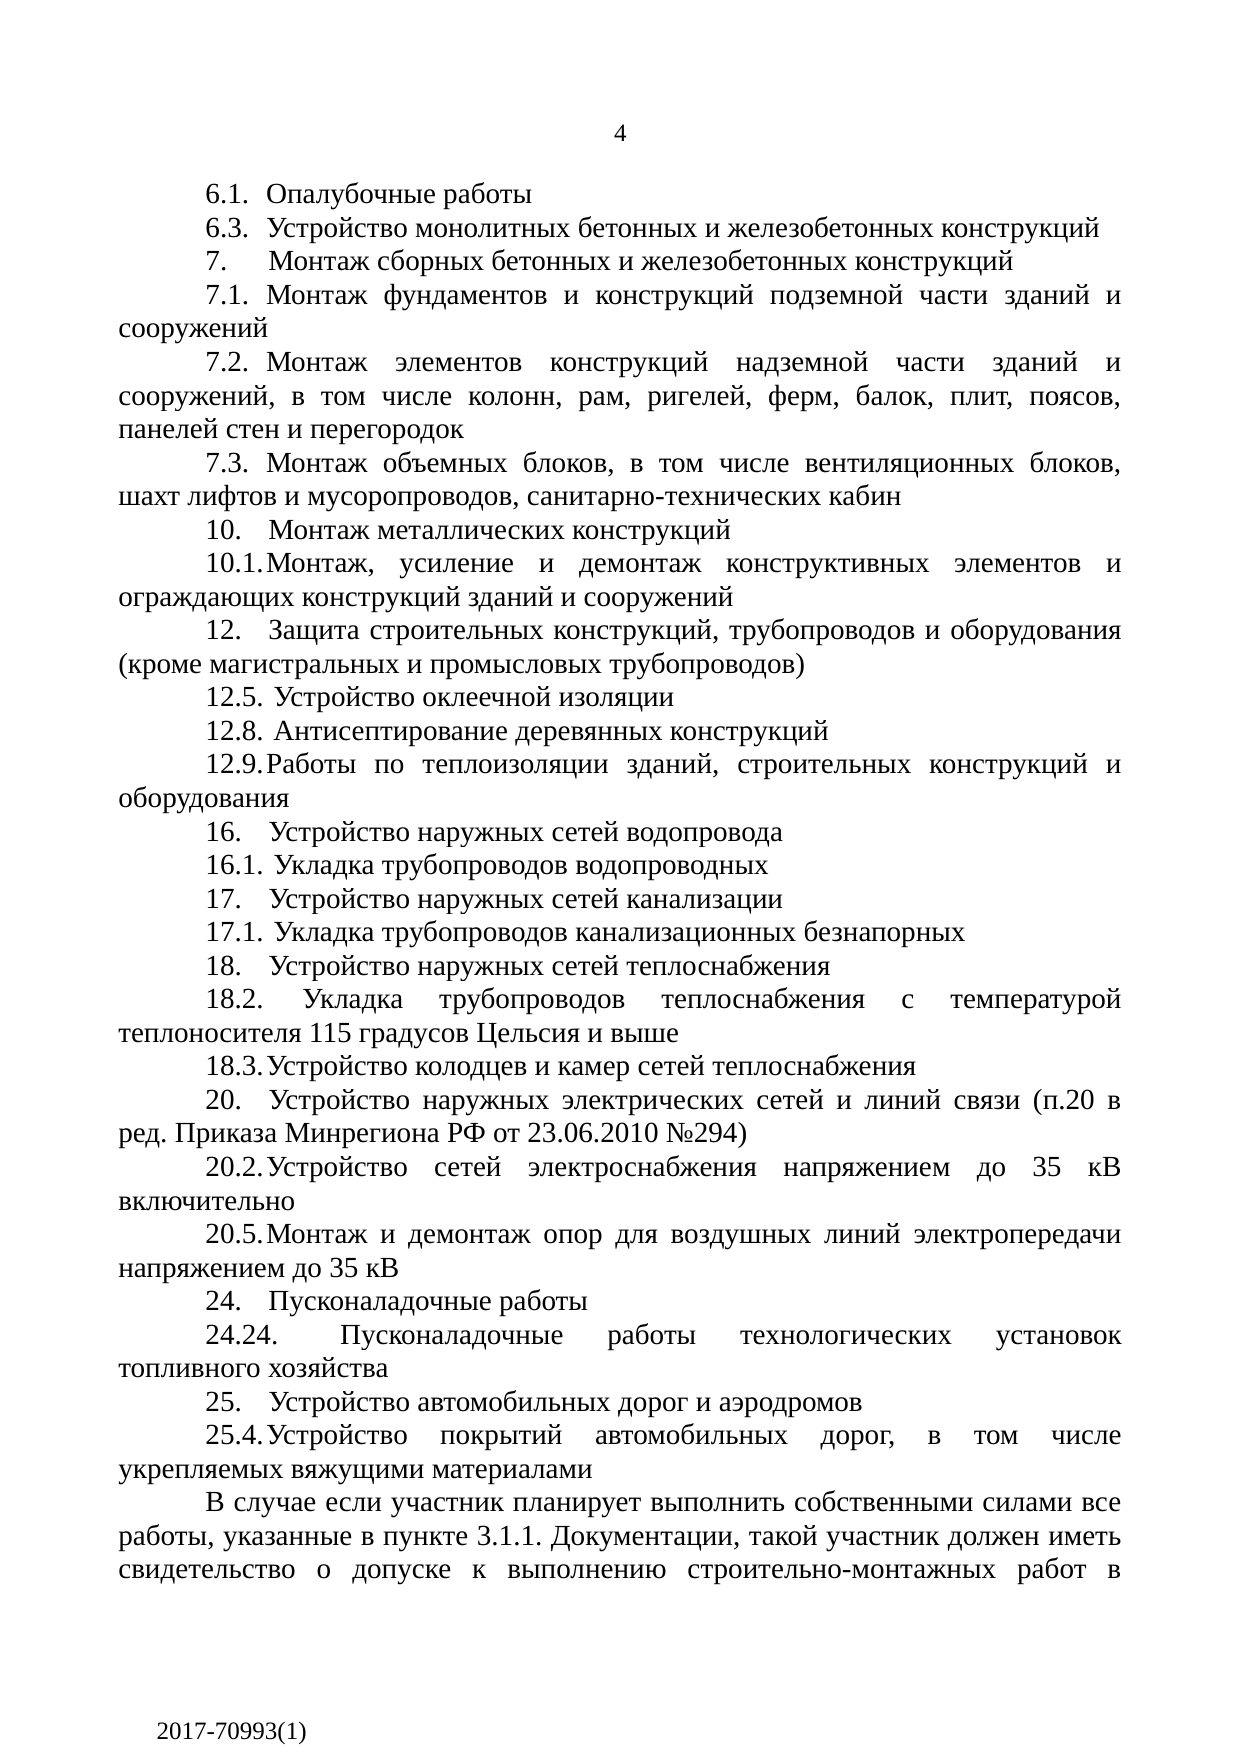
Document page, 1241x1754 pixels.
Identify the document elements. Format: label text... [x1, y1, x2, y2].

list Защита строительных конструкций, трубопроводов и оборудования (кроме магистральных и промысловых трубопроводов) [118, 612, 1122, 679]
list Устройство оклеечной изоляции [118, 679, 1122, 713]
list Монтаж металлических конструкций [118, 512, 1122, 545]
list Устройство колодцев и камер сетей теплоснабжения [118, 1048, 1122, 1082]
list Укладка трубопроводов канализационных безнапорных [118, 914, 1122, 948]
list Монтаж, усиление и демонтаж конструктивных элементов и ограждающих конструкций зданий и сооружений [118, 545, 1122, 612]
list Монтаж сборных бетонных и железобетонных конструкций [118, 243, 1122, 277]
list Устройство наружных сетей теплоснабжения [118, 948, 1122, 981]
list Монтаж элементов конструкций надземной части зданий и сооружений, в том числе колонн, рам, ригелей, ферм, балок, плит, поясов, панелей стен и перегородок [118, 344, 1122, 445]
list Устройство наружных электрических сетей и линий связи (п.20 в ред. Приказа Минрегиона РФ от 23.06.2010 №294) [118, 1082, 1122, 1149]
list Устройство наружных сетей канализации [118, 881, 1122, 914]
list Работы по теплоизоляции зданий, строительных конструкций и оборудования [118, 747, 1122, 814]
list Устройство автомобильных дорог и аэродромов [118, 1384, 1122, 1417]
list Укладка трубопроводов теплоснабжения с температурой теплоносителя 115 градусов Цельсия и выше [118, 981, 1122, 1048]
list Устройство монолитных бетонных и железобетонных конструкций [118, 210, 1122, 243]
text В случае если участник планирует выполнить собственными силами все работы, указанные в пункте 3.1.1. Документации, такой участник должен иметь свидетельство о допуске к выполнению строительно-монтажных работ в [118, 1484, 1122, 1585]
list Устройство покрытий автомобильных дорог, в том числе укрепляемых вяжущими материалами [118, 1417, 1122, 1484]
list Монтаж и демонтаж опор для воздушных линий электропередачи напряжением до 35 кВ [118, 1216, 1122, 1283]
list Пусконаладочные работы технологических установок топливного хозяйства [118, 1317, 1122, 1384]
list Монтаж объемных блоков, в том числе вентиляционных блоков, шахт лифтов и мусоропроводов, санитарно-технических кабин [118, 445, 1122, 512]
list Опалубочные работы [118, 176, 1122, 210]
list Укладка трубопроводов водопроводных [118, 847, 1122, 881]
list Пусконаладочные работы [118, 1283, 1122, 1317]
list Устройство сетей электроснабжения напряжением до 35 кВ включительно [118, 1149, 1122, 1216]
list Антисептирование деревянных конструкций [118, 713, 1122, 747]
list Устройство наружных сетей водопровода [118, 814, 1122, 847]
list Монтаж фундаментов и конструкций подземной части зданий и сооружений [118, 277, 1122, 344]
